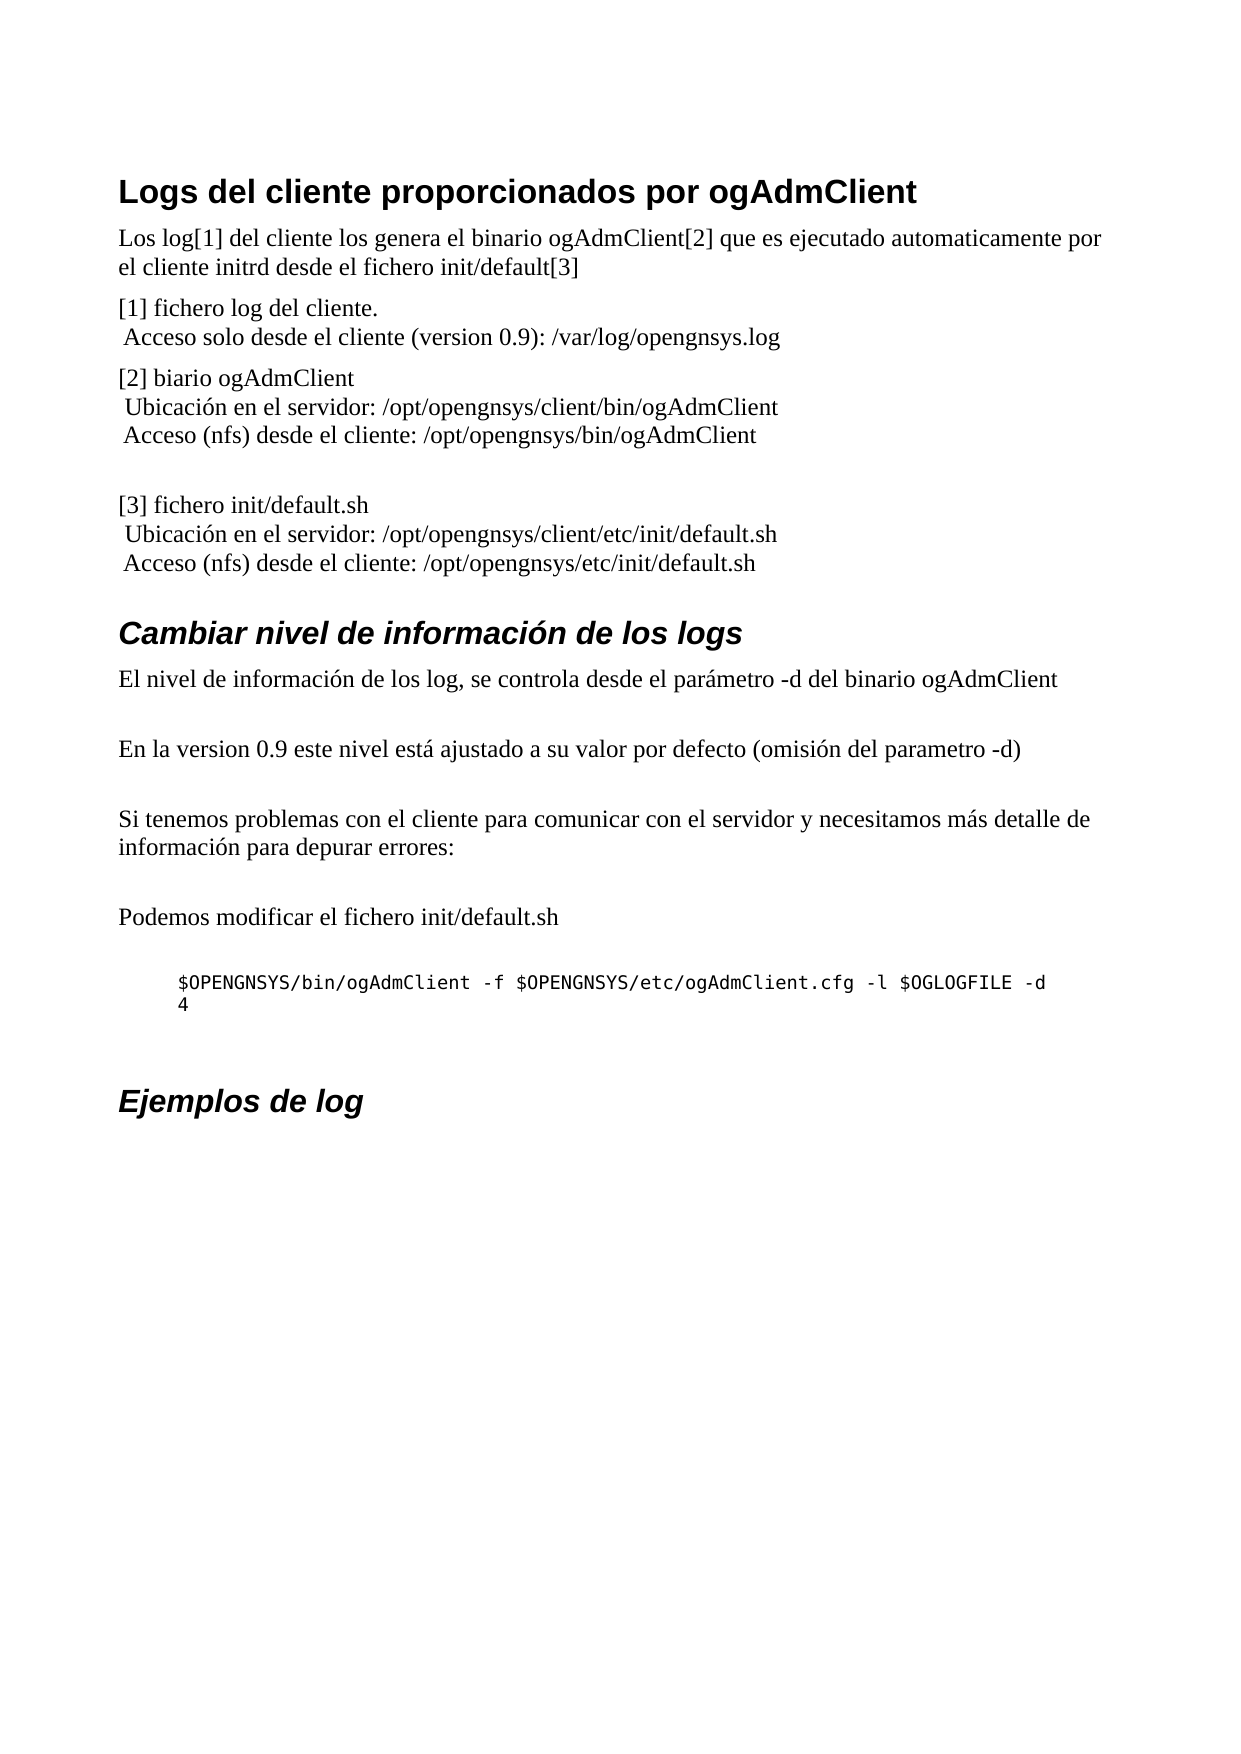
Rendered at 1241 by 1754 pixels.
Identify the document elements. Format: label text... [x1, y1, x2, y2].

text [3] fichero init/default.sh Ubicación en el servidor: /opt/opengnsys/client/etc/init/default.sh Acceso (nfs) desde el cliente: /opt/opengnsys/etc/init/default.sh [118, 491, 1122, 577]
text [1] fichero log del cliente. Acceso solo desde el cliente (version 0.9): /var/log/opengnsys.log [118, 293, 1122, 351]
subtitle Cambiar nivel de información de los logs [118, 614, 1122, 651]
text Si tenemos problemas con el cliente para comunicar con el servidor y necesitamos más detalle de información para depurar errores: [118, 804, 1122, 890]
text [2] biario ogAdmClient Ubicación en el servidor: /opt/opengnsys/client/bin/ogAdmClient Acceso (nfs) desde el cliente: /opt/opengnsys/bin/ogAdmClient [118, 363, 1122, 478]
subtitle Logs del cliente proporcionados por ogAdmClient [118, 172, 1122, 211]
subtitle Ejemplos de log [118, 1082, 1122, 1119]
text $OPENGNSYS/bin/ogAdmClient -f $OPENGNSYS/etc/ogAdmClient.cfg -l $OGLOGFILE -d 4 [177, 972, 1063, 1016]
text Podemos modificar el fichero init/default.sh [118, 902, 1122, 960]
text El nivel de información de los log, se controla desde el parámetro -d del binario ogAdmClient [118, 664, 1122, 721]
text Los log[1] del cliente los genera el binario ogAdmClient[2] que es ejecutado automaticamente por el cliente initrd desde el fichero init/default[3] [118, 223, 1122, 281]
text En la version 0.9 este nivel está ajustado a su valor por defecto (omisión del parametro -d) [118, 734, 1122, 791]
